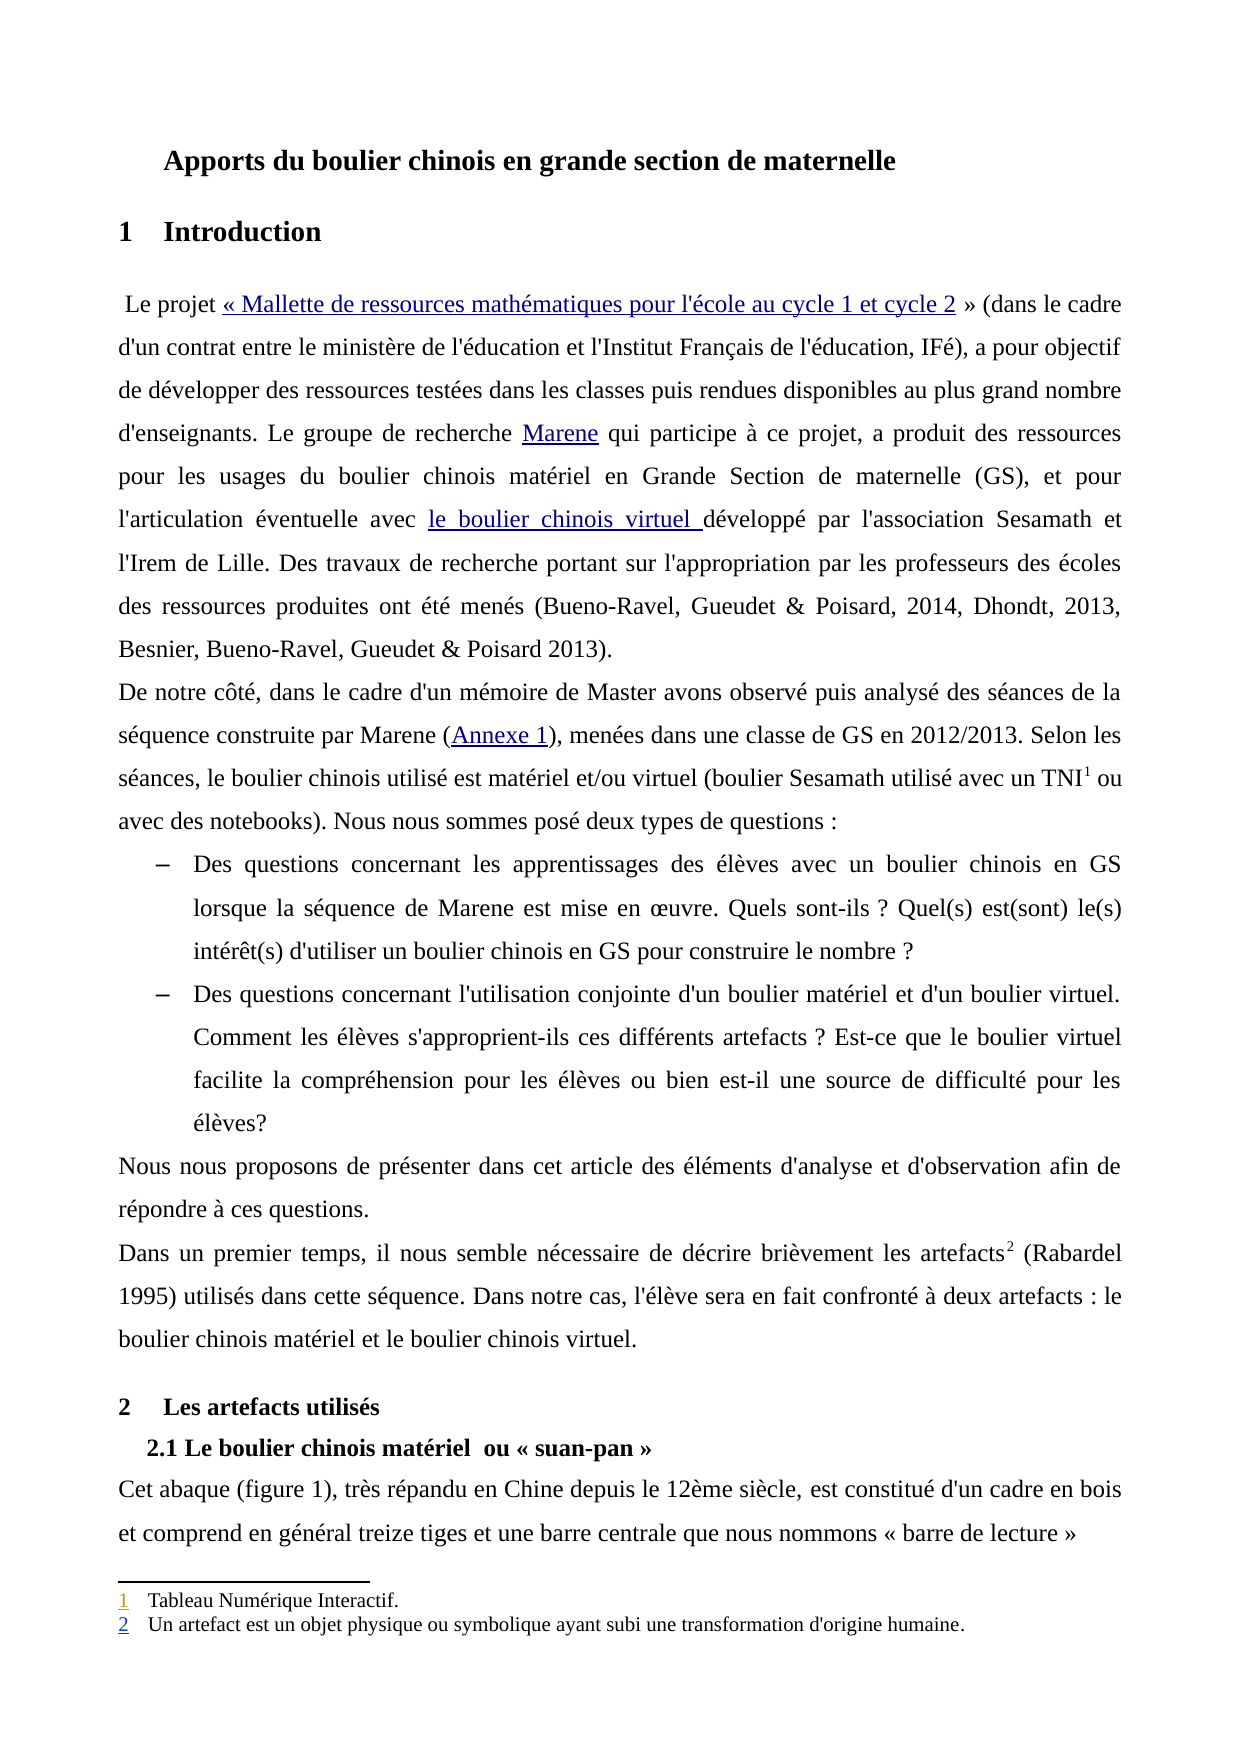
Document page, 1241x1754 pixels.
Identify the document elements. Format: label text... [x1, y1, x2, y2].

text Nous nous proposons de présenter dans cet article des éléments d'analyse et d'observation afin de répondre à ces questions. [118, 1151, 1122, 1223]
list Des questions concernant les apprentissages des élèves avec un boulier chinois en GS lorsque la séquence de Marene est mise en œuvre. Quels sont-ils ? Quel(s) est(sont) le(s) intérêt(s) d'utiliser un boulier chinois en GS pour construire le nombre ? [156, 849, 1122, 964]
list Des questions concernant l'utilisation conjointe d'un boulier matériel et d'un boulier virtuel. Comment les élèves s'approprient-ils ces différents artefacts ? Est-ce que le boulier virtuel facilite la compréhension pour les élèves ou bien est-il une source de difficulté pour les élèves? [156, 979, 1122, 1137]
text Le projet « Mallette de ressources mathématiques pour l'école au cycle 1 et cycle 2 » (dans le cadre d'un contrat entre le ministère de l'éducation et l'Institut Français de l'éducation, IFé), a pour objectif de développer des ressources testées dans les classes puis rendues disponibles au plus grand nombre d'enseignants. Le groupe de recherche Marene qui participe à ce projet, a produit des ressources pour les usages du boulier chinois matériel en Grande Section de maternelle (GS), et pour l'articulation éventuelle avec le boulier chinois virtuel développé par l'association Sesamath et l'Irem de Lille. Des travaux de recherche portant sur l'appropriation par les professeurs des écoles des ressources produites ont été menés (Bueno-Ravel, Gueudet & Poisard, 2014, Dhondt, 2013, Besnier, Bueno-Ravel, Gueudet & Poisard 2013). [118, 289, 1122, 663]
subtitle Les artefacts utilisés [118, 1392, 1122, 1421]
text Tableau Numérique Interactif. [118, 1588, 1122, 1612]
text De notre côté, dans le cadre d'un mémoire de Master avons observé puis analysé des séances de la séquence construite par Marene (Annexe 1), menées dans une classe de GS en 2012/2013. Selon les séances, le boulier chinois utilisé est matériel et/ou virtuel (boulier Sesamath utilisé avec un TNI ou avec des notebooks). Nous nous sommes posé deux types de questions : [118, 677, 1122, 835]
subtitle Le boulier chinois matériel ou « suan-pan » [146, 1433, 1122, 1462]
text Dans un premier temps, il nous semble nécessaire de décrire brièvement les artefacts (Rabardel 1995) utilisés dans cette séquence. Dans notre cas, l'élève sera en fait confronté à deux artefacts : le boulier chinois matériel et le boulier chinois virtuel. [118, 1238, 1122, 1353]
text Cet abaque (figure 1), très répandu en Chine depuis le 12ème siècle, est constitué d'un cadre en bois et comprend en général treize tiges et une barre centrale que nous nommons « barre de lecture » [118, 1474, 1122, 1546]
subtitle Apports du boulier chinois en grande section de maternelle [118, 143, 1122, 177]
subtitle Introduction [118, 214, 1122, 248]
text Un artefact est un objet physique ou symbolique ayant subi une transformation d'origine humaine. [118, 1612, 1122, 1636]
